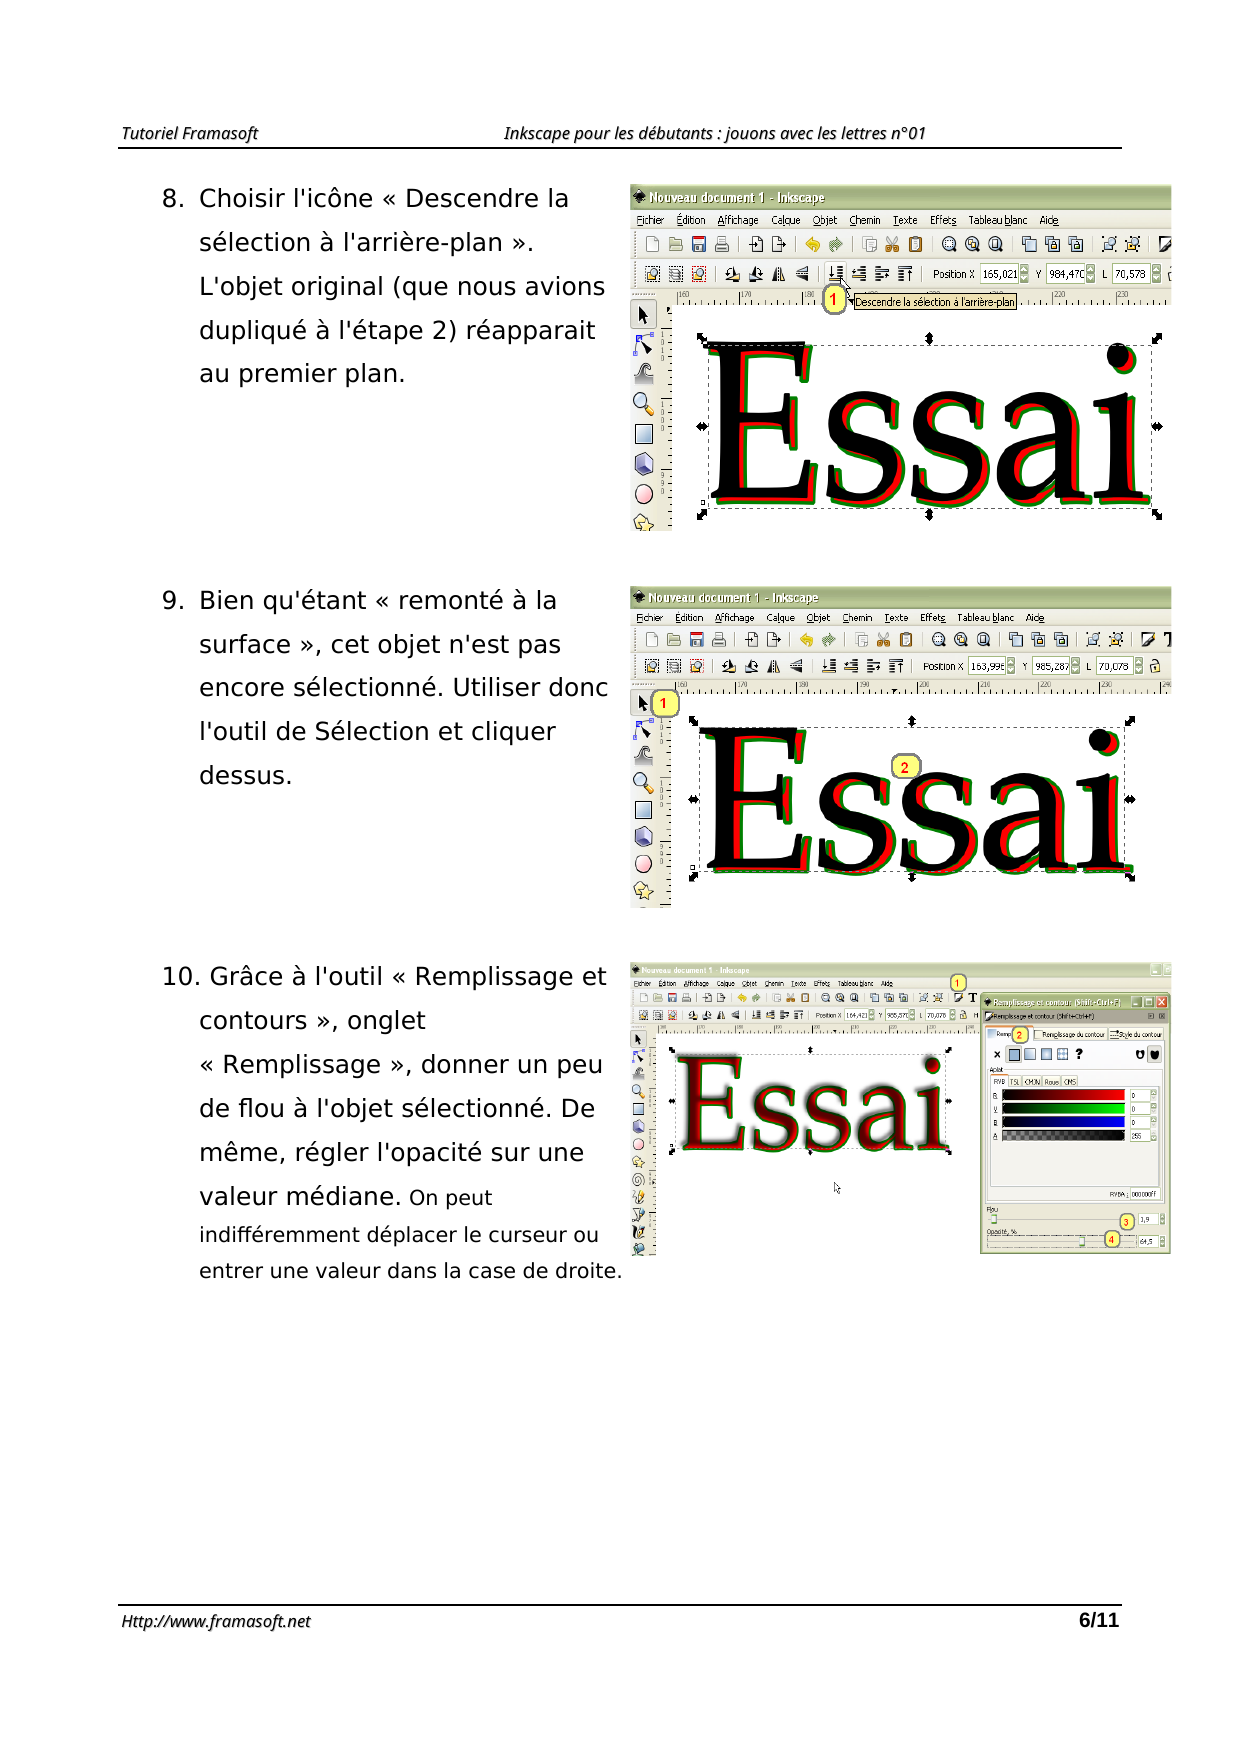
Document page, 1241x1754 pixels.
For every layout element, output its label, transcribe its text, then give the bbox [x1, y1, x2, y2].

table_cell [630, 1256, 1172, 1305]
table_cell [630, 531, 1172, 580]
table_cell [630, 179, 1172, 184]
picture [630, 962, 1172, 1256]
picture [630, 184, 1172, 531]
table_cell Choisir l'icône « Descendre la sélection à l'arrière-plan ». L'objet original (que nous avions dupliqué à l'étape 2) réapparait au premier plan. [118, 179, 630, 580]
picture [630, 586, 1172, 908]
table_cell [630, 580, 1172, 586]
table_cell Grâce à l'outil « Remplissage et contours », onglet « Remplissage », donner un peu de flou à l'objet sélectionné. De même, régler l'opacité sur une valeur médiane. On peut indifféremment déplacer le curseur ou entrer une valeur dans la case de droite. [118, 957, 630, 1305]
table_cell [630, 908, 1172, 957]
table_cell Bien qu'étant « remonté à la surface », cet objet n'est pas encore sélectionné. Utiliser donc l'outil de Sélection et cliquer dessus. [118, 580, 630, 957]
table_cell [630, 957, 1172, 962]
